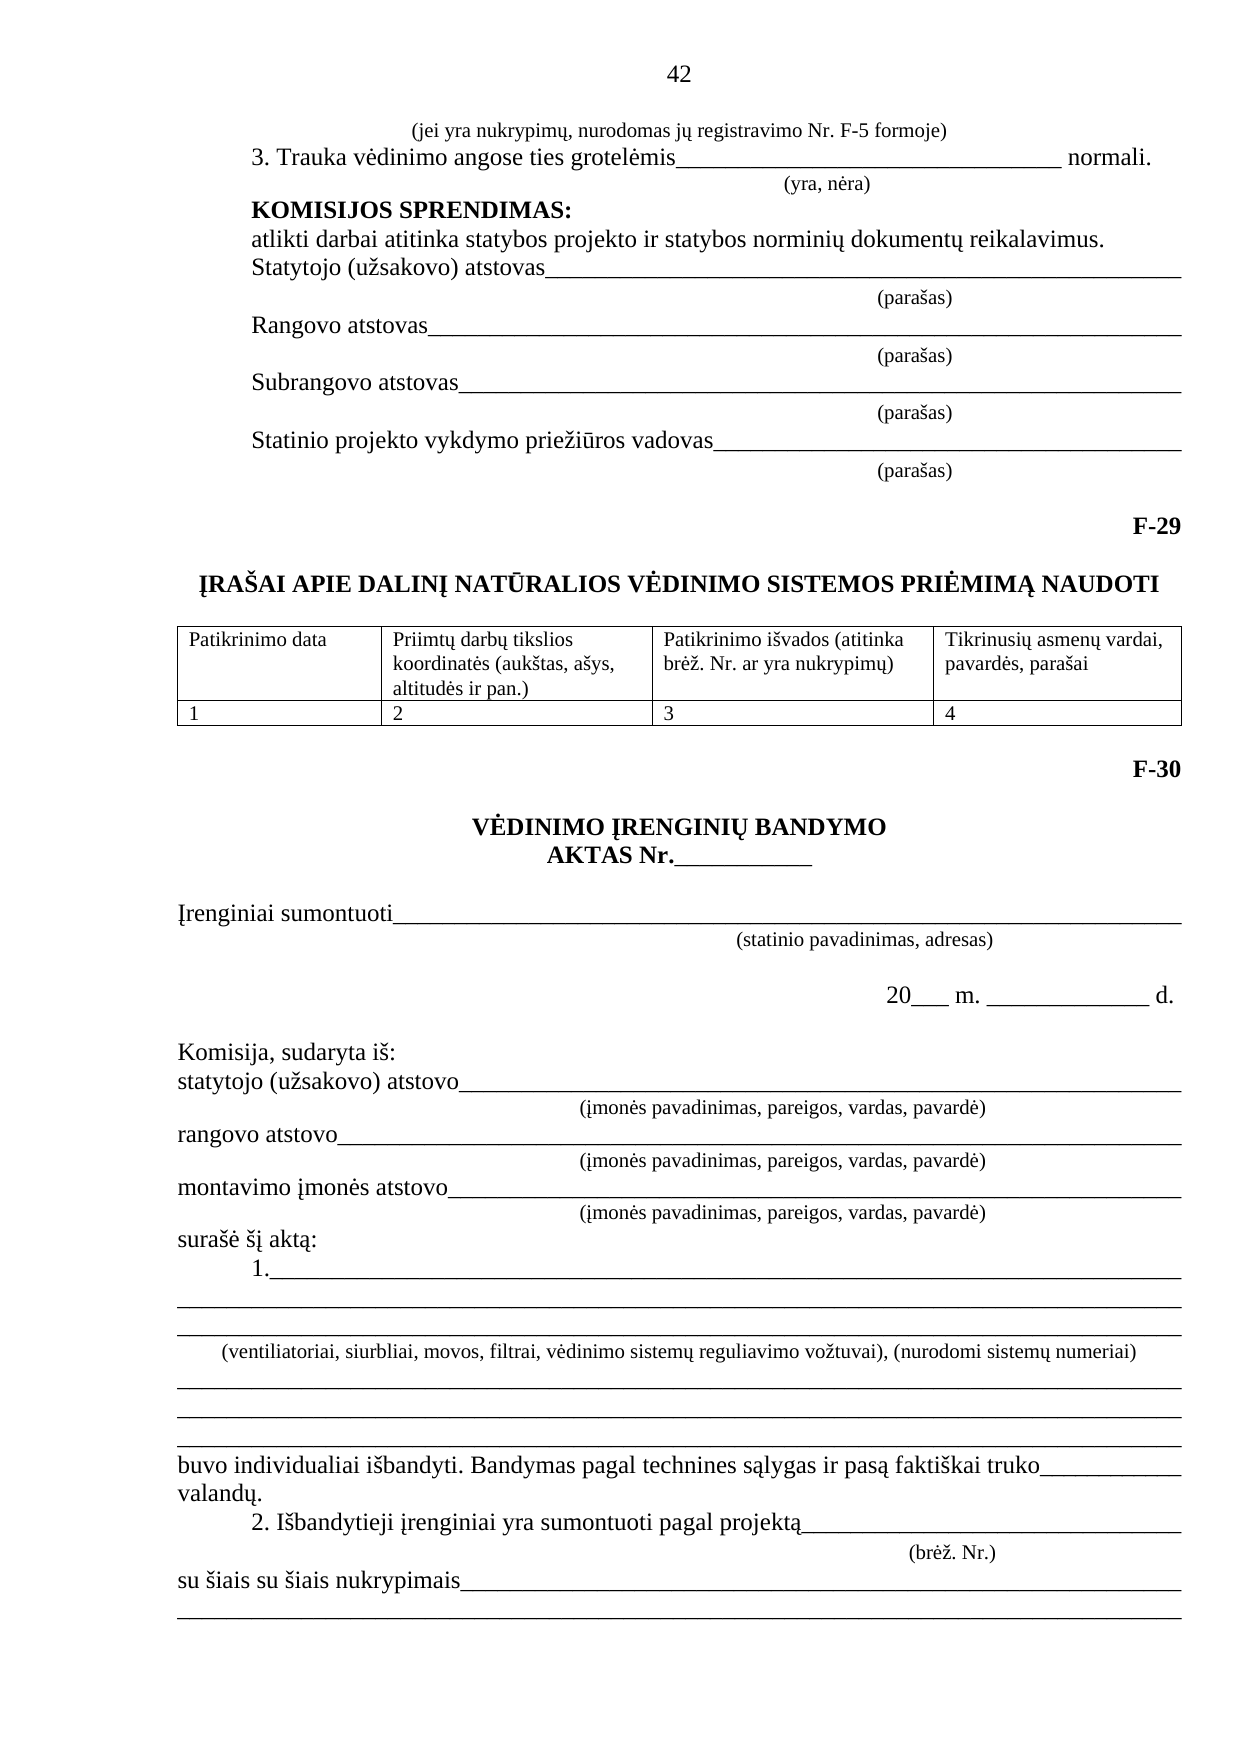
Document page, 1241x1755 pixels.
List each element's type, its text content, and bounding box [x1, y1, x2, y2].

text 2. Išbandytieji įrenginiai yra sumontuoti pagal projektą [177, 1507, 1181, 1536]
text (parašas) [177, 339, 1181, 367]
text Subrangovo atstovas [177, 367, 1181, 396]
text Rangovo atstovas [177, 310, 1181, 339]
text buvo individualiai išbandyti. Bandymas pagal technines sąlygas ir pasą faktiškai truko [177, 1450, 1181, 1478]
text 3. Trauka vėdinimo angose ties grotelėmis normali. [177, 142, 1181, 171]
text statytojo (užsakovo) atstovo [177, 1066, 1181, 1095]
text rangovo atstovo [177, 1119, 1181, 1147]
text (įmonės pavadinimas, pareigos, vardas, pavardė) [177, 1147, 1181, 1172]
text (įmonės pavadinimas, pareigos, vardas, pavardė) [177, 1200, 1181, 1224]
table_header Patikrinimo išvados (atitinka brėž. Nr. ar yra nukrypimų) [653, 627, 933, 699]
text (brėž. Nr.) [177, 1536, 1181, 1565]
text montavimo įmonės atstovo [177, 1172, 1181, 1200]
text (parašas) [177, 454, 1181, 482]
table_cell 3 [653, 701, 933, 724]
text atlikti darbai atitinka statybos projekto ir statybos norminių dokumentų reikalavimus. [177, 224, 1181, 252]
table_header Patikrinimo data [178, 627, 381, 699]
table_cell 2 [382, 701, 652, 724]
text F-30 [177, 754, 1181, 783]
table_cell 1 [178, 701, 381, 724]
text su šiais su šiais nukrypimais [177, 1565, 1181, 1593]
text (ventiliatoriai, siurbliai, movos, filtrai, vėdinimo sistemų reguliavimo vožtuvai), (nurodomi sistemų numeriai) [177, 1339, 1181, 1363]
text (parašas) [177, 281, 1181, 310]
text 20___ m. _____________ d. [177, 980, 1181, 1008]
text Įrenginiai sumontuoti [177, 898, 1181, 927]
text (yra, nėra) [177, 171, 1181, 195]
text surašė šį aktą: [177, 1224, 1181, 1253]
text Statytojo (užsakovo) atstovas [177, 252, 1181, 281]
text KOMISIJOS SPRENDIMAS: [177, 195, 1181, 224]
text valandų. [177, 1478, 1181, 1507]
text Statinio projekto vykdymo priežiūros vadovas [177, 425, 1181, 454]
text VĖDINIMO ĮRENGINIŲ BANDYMO [177, 812, 1181, 841]
table_header Tikrinusių asmenų vardai, pavardės, parašai [934, 627, 1181, 699]
text (statinio pavadinimas, adresas) [177, 927, 1181, 951]
text ĮRAŠAI APIE DALINĮ NATŪRALIOS VĖDINIMO SISTEMOS PRIĖMIMĄ NAUDOTI [177, 569, 1181, 597]
text (jei yra nukrypimų, nurodomas jų registravimo Nr. F-5 formoje) [177, 118, 1181, 142]
text Komisija, sudaryta iš: [177, 1037, 1181, 1066]
text (parašas) [177, 396, 1181, 425]
table_header Priimtų darbų tikslios koordinatės (aukštas, ašys, altitudės ir pan.) [382, 627, 652, 699]
text F-29 [177, 511, 1181, 540]
text AKTAS Nr.___________ [177, 841, 1181, 869]
table_cell 4 [934, 701, 1181, 724]
text (įmonės pavadinimas, pareigos, vardas, pavardė) [177, 1095, 1181, 1119]
text 1. [177, 1253, 1181, 1282]
